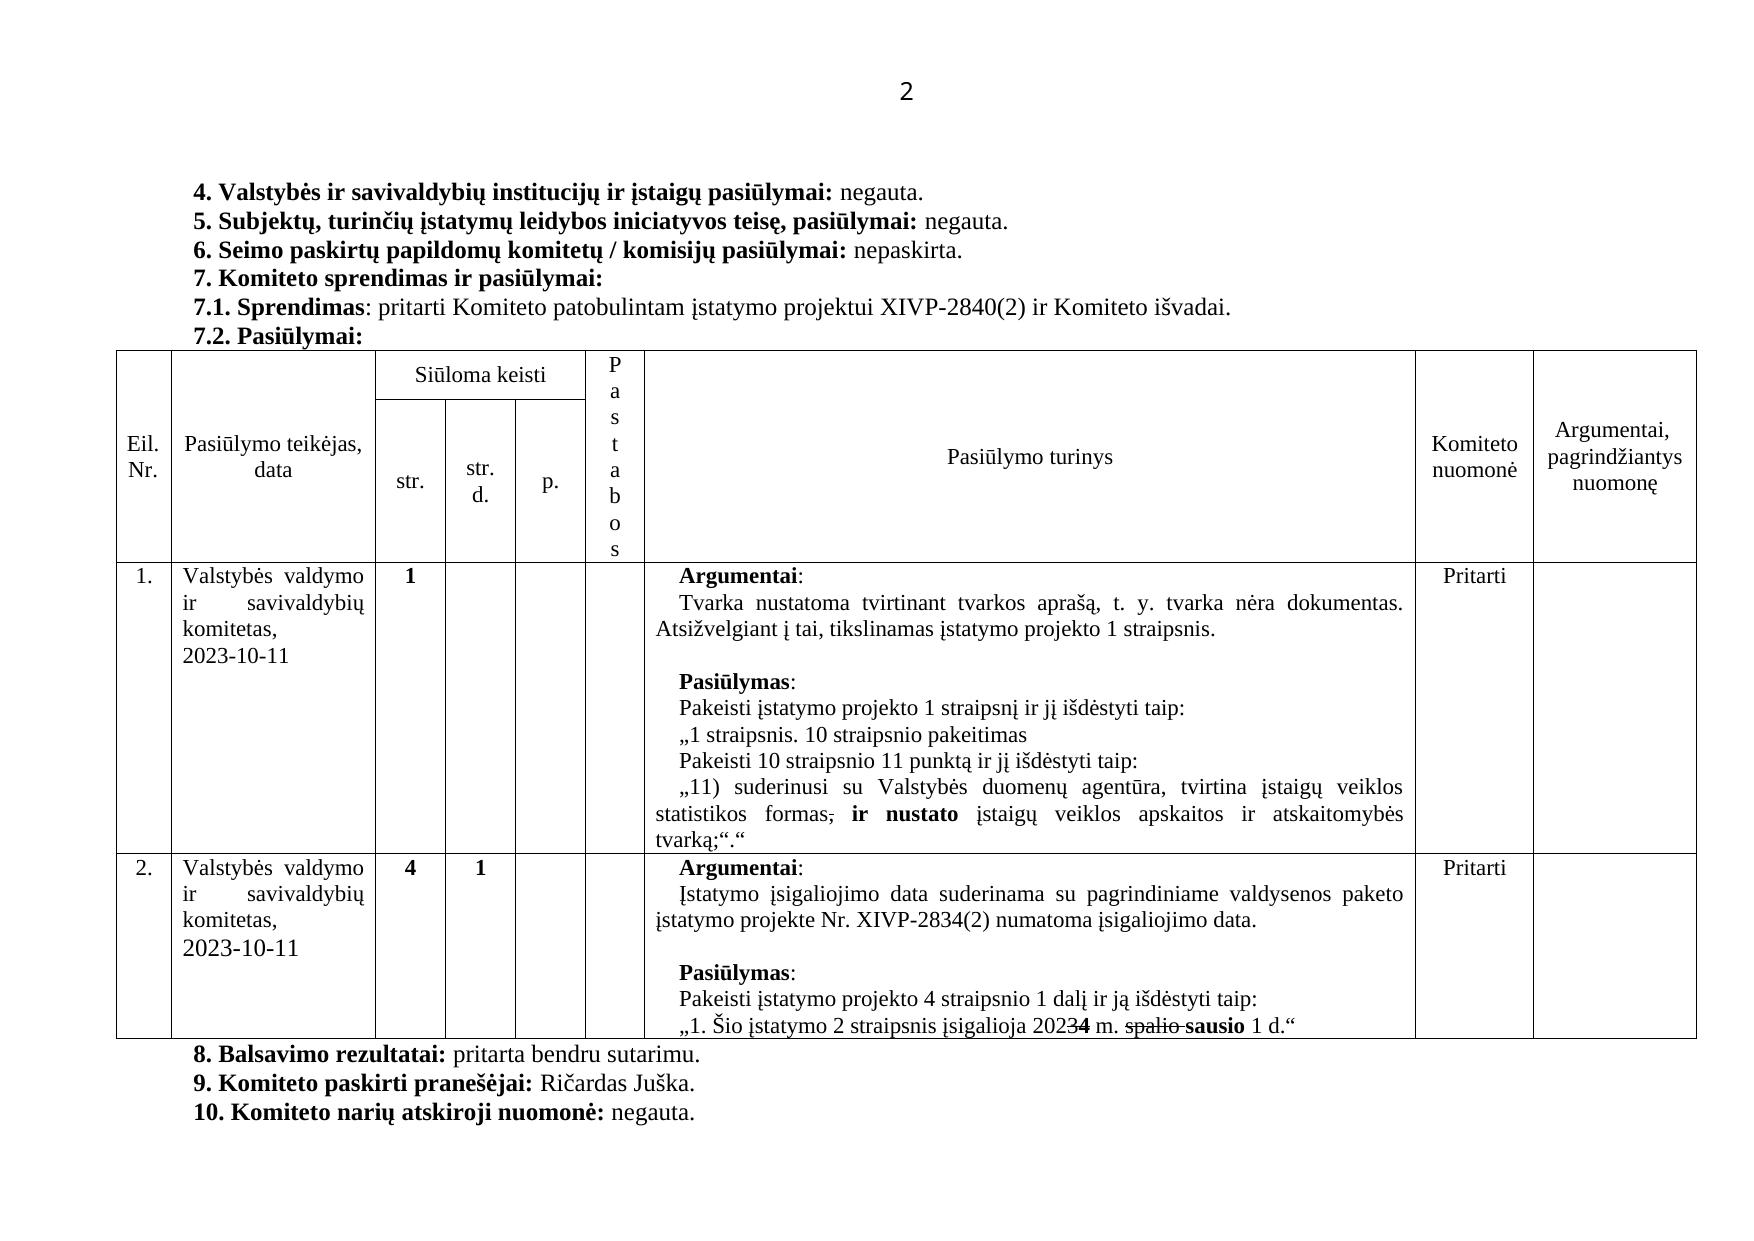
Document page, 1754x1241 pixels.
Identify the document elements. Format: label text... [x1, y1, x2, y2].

text 7.1. Sprendimas: pritarti Komiteto patobulintam įstatymo projektui XIVP-2840(2) ir Komiteto išvadai. [118, 292, 1695, 321]
subtitle 6. Seimo paskirtų papildomų komitetų / komisijų pasiūlymai: nepaskirta. [118, 235, 1695, 263]
table_cell [1534, 854, 1696, 1038]
table_cell [586, 563, 644, 852]
table_cell str. [376, 400, 445, 562]
table_cell [446, 563, 515, 852]
subtitle 4. Valstybės ir savivaldybių institucijų ir įstaigų pasiūlymai: negauta. [118, 177, 1695, 206]
table_cell Valstybės valdymo ir savivaldybių komitetas, 2023-10-11 [172, 854, 375, 1038]
table_cell Pritarti [1416, 854, 1533, 1038]
table_cell 4 [376, 854, 445, 1038]
text 8. Balsavimo rezultatai: pritarta bendru sutarimu. [118, 1039, 1695, 1068]
table_cell 1. [117, 563, 171, 852]
table_cell [516, 563, 585, 852]
table_header Eil. Nr. [117, 351, 171, 562]
table_cell Valstybės valdymo ir savivaldybių komitetas, 2023-10-11 [172, 563, 375, 852]
text 7.2. Pasiūlymai: [118, 321, 1695, 350]
table_cell 2. [117, 854, 171, 1038]
table_cell Argumentai: Tvarka nustatoma tvirtinant tvarkos aprašą, t. y. tvarka nėra dokumentas. Atsižvelgiant į tai, tikslinamas įstatymo projekto 1 straipsnis. Pasiūlymas: Pakeisti įstatymo projekto 1 straipsnį ir jį išdėstyti taip: „1 straipsnis. 10 straipsnio pakeitimas Pakeisti 10 straipsnio 11 punktą ir jį išdėstyti taip: „11) suderinusi su Valstybės duomenų agentūra, tvirtina įstaigų veiklos statistikos formas, ir nustato įstaigų veiklos apskaitos ir atskaitomybės tvarką;“.“ [645, 563, 1415, 852]
subtitle 5. Subjektų, turinčių įstatymų leidybos iniciatyvos teisę, pasiūlymai: negauta. [118, 206, 1695, 235]
table_cell 1 [446, 854, 515, 1038]
table_cell Pritarti [1416, 563, 1533, 852]
table_cell [516, 854, 585, 1038]
table_cell [1534, 563, 1696, 852]
table_cell str. d. [446, 400, 515, 562]
text 10. Komiteto narių atskiroji nuomonė: negauta. [118, 1097, 1695, 1125]
text 7. Komiteto sprendimas ir pasiūlymai: [118, 263, 1695, 292]
table_cell p. [516, 400, 585, 562]
text 9. Komiteto paskirti pranešėjai: Ričardas Juška. [118, 1068, 1695, 1097]
table_cell Argumentai: Įstatymo įsigaliojimo data suderinama su pagrindiniame valdysenos paketo įstatymo projekte Nr. XIVP-2834(2) numatoma įsigaliojimo data. Pasiūlymas: Pakeisti įstatymo projekto 4 straipsnio 1 dalį ir ją išdėstyti taip: „1. Šio įstatymo 2 straipsnis įsigalioja 20234 m. spalio sausio 1 d.“ [645, 854, 1415, 1038]
table_header Pasiūlymo teikėjas, data [172, 351, 375, 562]
table_header Pastabos [586, 351, 644, 562]
table_header Argumentai, pagrindžiantys nuomonę [1534, 351, 1696, 562]
table_cell 1 [376, 563, 445, 852]
table_cell [586, 854, 644, 1038]
table_header Pasiūlymo turinys [645, 351, 1415, 562]
table_header Komiteto nuomonė [1416, 351, 1533, 562]
table_header Siūloma keisti [376, 351, 585, 399]
